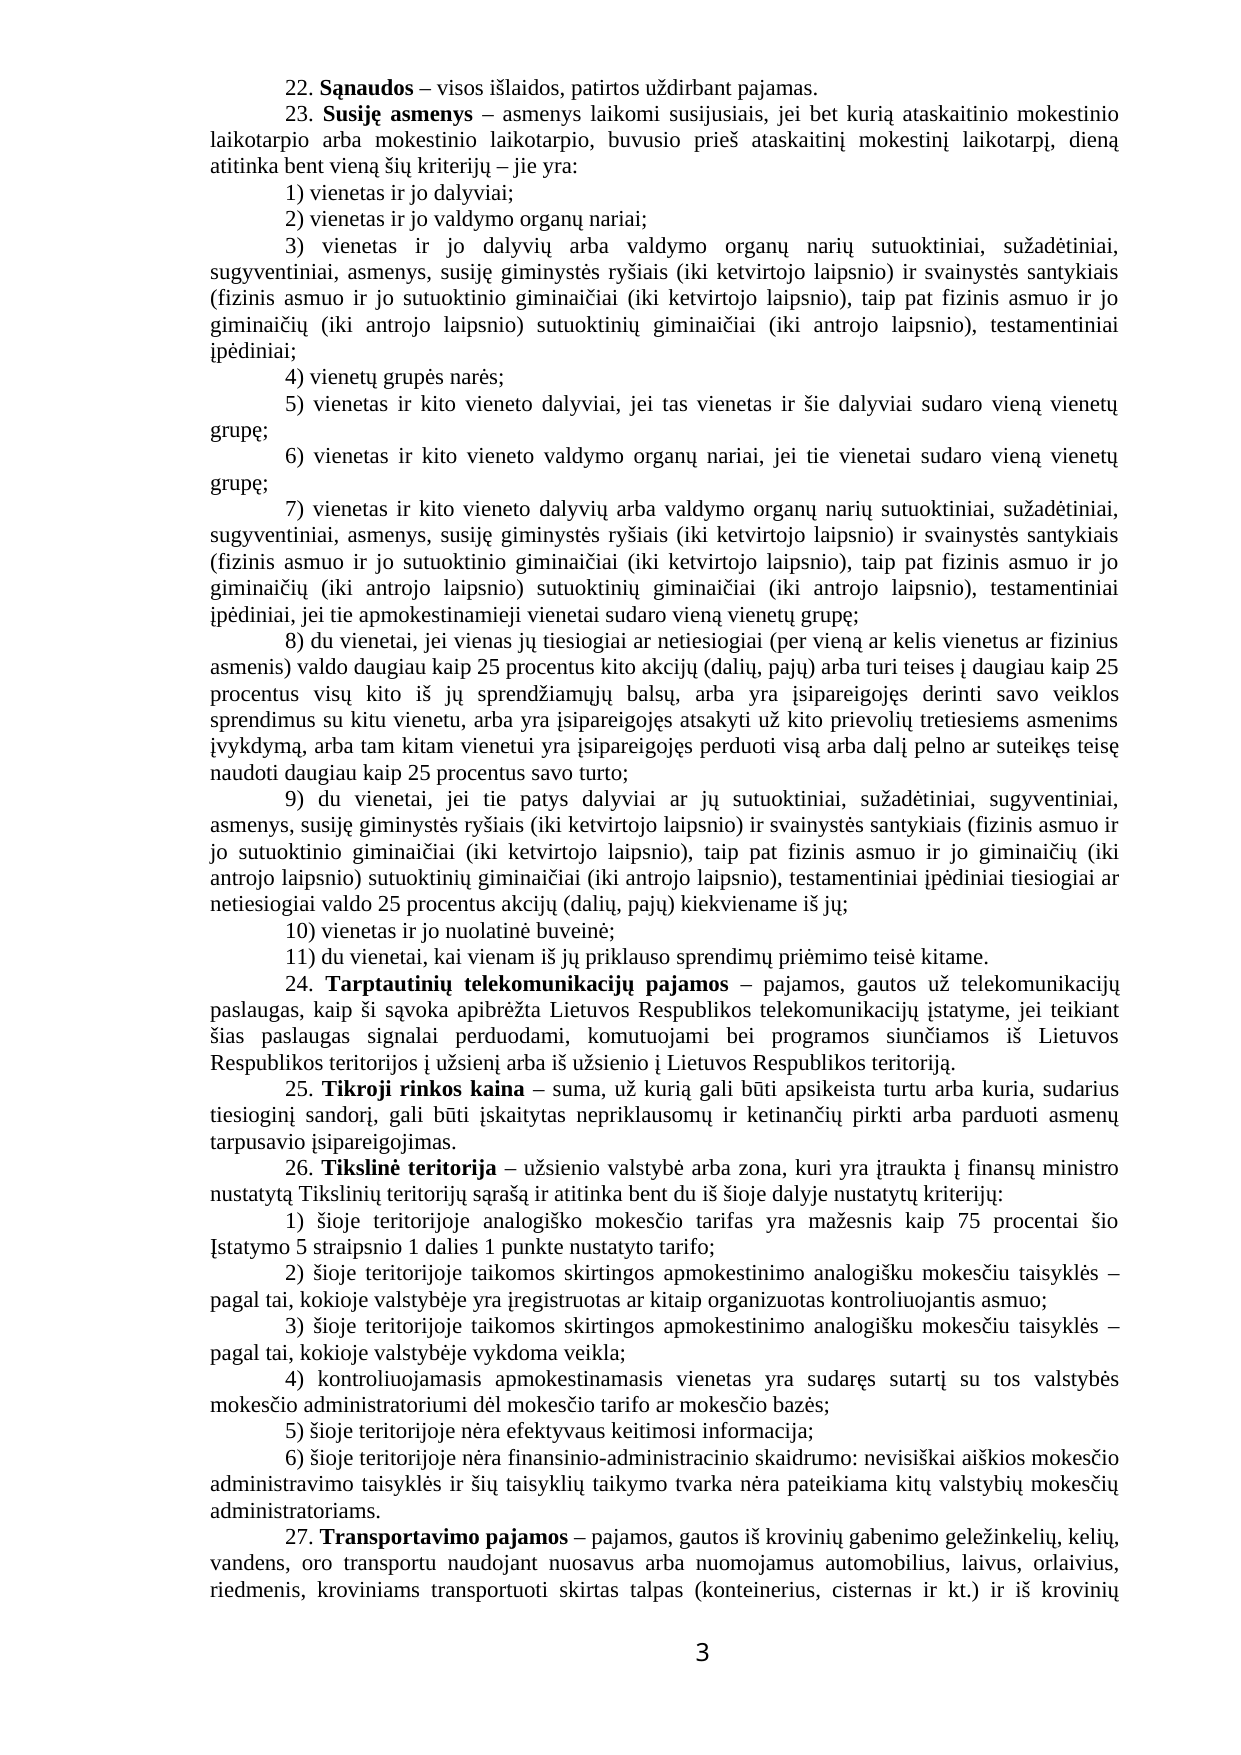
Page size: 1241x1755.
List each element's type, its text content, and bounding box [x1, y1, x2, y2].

text 9) du vienetai, jei tie patys dalyviai ar jų sutuoktiniai, sužadėtiniai, sugyventiniai, asmenys, susiję giminystės ryšiais (iki ketvirtojo laipsnio) ir svainystės santykiais (fizinis asmuo ir jo sutuoktinio giminaičiai (iki ketvirtojo laipsnio), taip pat fizinis asmuo ir jo giminaičių (iki antrojo laipsnio) sutuoktinių giminaičiai (iki antrojo laipsnio), testamentiniai įpėdiniai tiesiogiai ar netiesiogiai valdo 25 procentus akcijų (dalių, pajų) kiekviename iš jų; [210, 785, 1120, 917]
text 5) vienetas ir kito vieneto dalyviai, jei tas vienetas ir šie dalyviai sudaro vieną vienetų grupę; [210, 390, 1120, 442]
text 24. Tarptautinių telekomunikacijų pajamos – pajamos, gautos už telekomunikacijų paslaugas, kaip ši sąvoka apibrėžta Lietuvos Respublikos telekomunikacijų įstatyme, jei teikiant šias paslaugas signalai perduodami, komutuojami bei programos siunčiamos iš Lietuvos Respublikos teritorijos į užsienį arba iš užsienio į Lietuvos Respublikos teritoriją. [210, 969, 1120, 1075]
text 1) vienetas ir jo dalyviai; [210, 179, 1120, 205]
text 4) vienetų grupės narės; [210, 363, 1120, 390]
text 8) du vienetai, jei vienas jų tiesiogiai ar netiesiogiai (per vieną ar kelis vienetus ar fizinius asmenis) valdo daugiau kaip 25 procentus kito akcijų (dalių, pajų) arba turi teises į daugiau kaip 25 procentus visų kito iš jų sprendžiamųjų balsų, arba yra įsipareigojęs derinti savo veiklos sprendimus su kitu vienetu, arba yra įsipareigojęs atsakyti už kito prievolių tretiesiems asmenims įvykdymą, arba tam kitam vienetui yra įsipareigojęs perduoti visą arba dalį pelno ar suteikęs teisę naudoti daugiau kaip 25 procentus savo turto; [210, 627, 1120, 785]
text 5) šioje teritorijoje nėra efektyvaus keitimosi informacija; [210, 1418, 1120, 1444]
text 10) vienetas ir jo nuolatinė buveinė; [210, 917, 1120, 943]
text 2) vienetas ir jo valdymo organų nariai; [210, 205, 1120, 232]
text 11) du vienetai, kai vienam iš jų priklauso sprendimų priėmimo teisė kitame. [210, 943, 1120, 969]
text 2) šioje teritorijoje taikomos skirtingos apmokestinimo analogišku mokesčiu taisyklės – pagal tai, kokioje valstybėje yra įregistruotas ar kitaip organizuotas kontroliuojantis asmuo; [210, 1259, 1120, 1312]
text 4) kontroliuojamasis apmokestinamasis vienetas yra sudaręs sutartį su tos valstybės mokesčio administratoriumi dėl mokesčio tarifo ar mokesčio bazės; [210, 1365, 1120, 1418]
text 27. Transportavimo pajamos – pajamos, gautos iš krovinių gabenimo geležinkelių, kelių, vandens, oro transportu naudojant nuosavus arba nuomojamus automobilius, laivus, orlaivius, riedmenis, kroviniams transportuoti skirtas talpas (konteinerius, cisternas ir kt.) ir iš krovinių [210, 1523, 1120, 1602]
text 7) vienetas ir kito vieneto dalyvių arba valdymo organų narių sutuoktiniai, sužadėtiniai, sugyventiniai, asmenys, susiję giminystės ryšiais (iki ketvirtojo laipsnio) ir svainystės santykiais (fizinis asmuo ir jo sutuoktinio giminaičiai (iki ketvirtojo laipsnio), taip pat fizinis asmuo ir jo giminaičių (iki antrojo laipsnio) sutuoktinių giminaičiai (iki antrojo laipsnio), testamentiniai įpėdiniai, jei tie apmokestinamieji vienetai sudaro vieną vienetų grupę; [210, 495, 1120, 627]
text 26. Tikslinė teritorija – užsienio valstybė arba zona, kuri yra įtraukta į finansų ministro nustatytą Tikslinių teritorijų sąrašą ir atitinka bent du iš šioje dalyje nustatytų kriterijų: [210, 1154, 1120, 1207]
text 3) šioje teritorijoje taikomos skirtingos apmokestinimo analogišku mokesčiu taisyklės – pagal tai, kokioje valstybėje vykdoma veikla; [210, 1312, 1120, 1365]
text 25. Tikroji rinkos kaina – suma, už kurią gali būti apsikeista turtu arba kuria, sudarius tiesioginį sandorį, gali būti įskaitytas nepriklausomų ir ketinančių pirkti arba parduoti asmenų tarpusavio įsipareigojimas. [210, 1075, 1120, 1154]
text 6) šioje teritorijoje nėra finansinio-administracinio skaidrumo: nevisiškai aiškios mokesčio administravimo taisyklės ir šių taisyklių taikymo tvarka nėra pateikiama kitų valstybių mokesčių administratoriams. [210, 1444, 1120, 1523]
text 1) šioje teritorijoje analogiško mokesčio tarifas yra mažesnis kaip 75 procentai šio Įstatymo 5 straipsnio 1 dalies 1 punkte nustatyto tarifo; [210, 1207, 1120, 1259]
text 22. Sąnaudos – visos išlaidos, patirtos uždirbant pajamas. [210, 73, 1120, 100]
text 6) vienetas ir kito vieneto valdymo organų nariai, jei tie vienetai sudaro vieną vienetų grupę; [210, 442, 1120, 495]
text 3) vienetas ir jo dalyvių arba valdymo organų narių sutuoktiniai, sužadėtiniai, sugyventiniai, asmenys, susiję giminystės ryšiais (iki ketvirtojo laipsnio) ir svainystės santykiais (fizinis asmuo ir jo sutuoktinio giminaičiai (iki ketvirtojo laipsnio), taip pat fizinis asmuo ir jo giminaičių (iki antrojo laipsnio) sutuoktinių giminaičiai (iki antrojo laipsnio), testamentiniai įpėdiniai; [210, 232, 1120, 363]
text 23. Susiję asmenys – asmenys laikomi susijusiais, jei bet kurią ataskaitinio mokestinio laikotarpio arba mokestinio laikotarpio, buvusio prieš ataskaitinį mokestinį laikotarpį, dieną atitinka bent vieną šių kriterijų – jie yra: [210, 100, 1120, 179]
